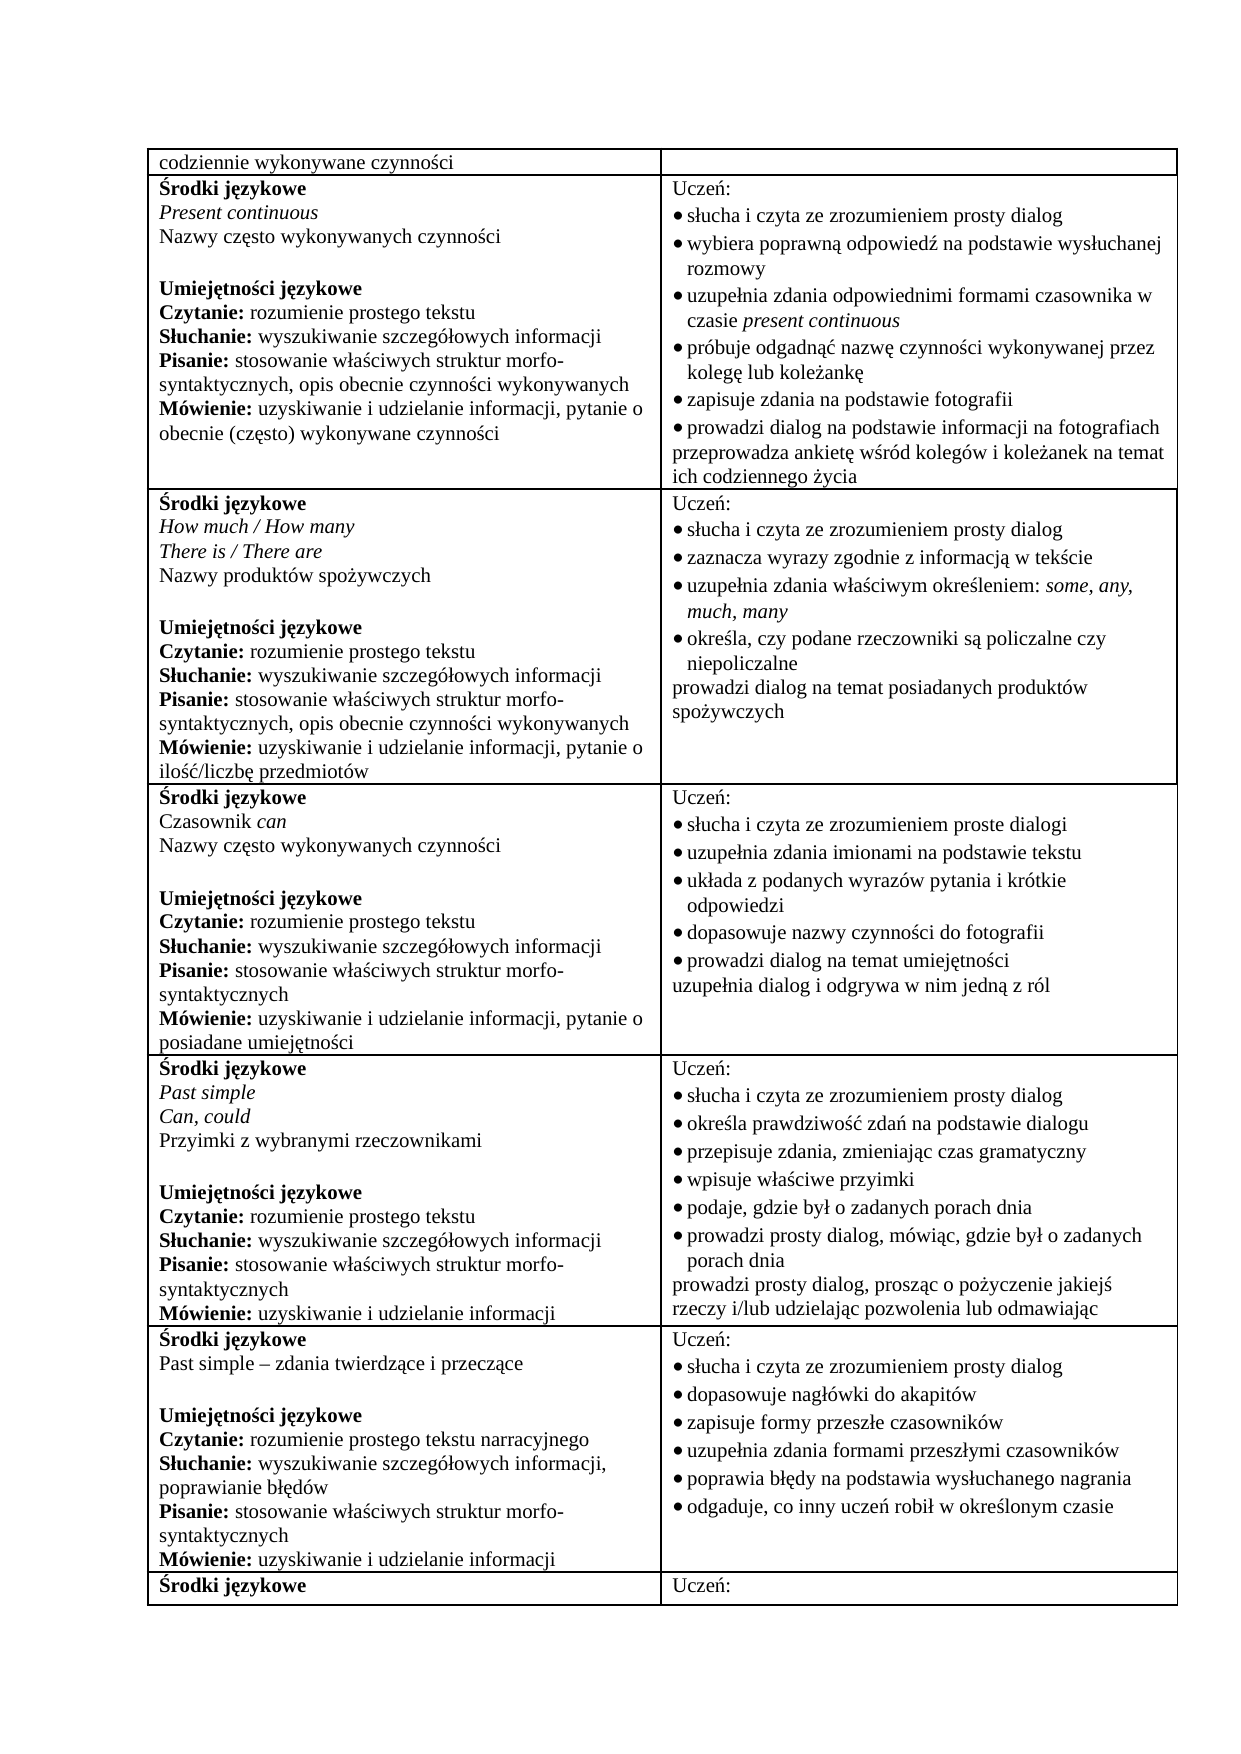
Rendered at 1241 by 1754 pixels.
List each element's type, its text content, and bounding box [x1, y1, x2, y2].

table_cell Środki językowe Past simple – zdania twierdzące i przeczące Umiejętności językowe Czytanie: rozumienie prostego tekstu narracyjnego Słuchanie: wyszukiwanie szczegółowych informacji, poprawianie błędów Pisanie: stosowanie właściwych struktur morfo-syntaktycznych Mówienie: uzyskiwanie i udzielanie informacji [149, 1327, 660, 1571]
table_cell Uczeń: słucha i czyta ze zrozumieniem prosty dialog wybiera poprawną odpowiedź na podstawie wysłuchanej rozmowy uzupełnia zdania odpowiednimi formami czasownika w czasie present continuous próbuje odgadnąć nazwę czynności wykonywanej przez kolegę lub koleżankę zapisuje zdania na podstawie fotografii prowadzi dialog na podstawie informacji na fotografiach przeprowadza ankietę wśród kolegów i koleżanek na temat ich codziennego życia [662, 176, 1177, 488]
table_cell Środki językowe [149, 1573, 660, 1604]
table_cell Środki językowe Past simple Can, could Przyimki z wybranymi rzeczownikami Umiejętności językowe Czytanie: rozumienie prostego tekstu Słuchanie: wyszukiwanie szczegółowych informacji Pisanie: stosowanie właściwych struktur morfo-syntaktycznych Mówienie: uzyskiwanie i udzielanie informacji [149, 1056, 660, 1324]
table_cell Środki językowe How much / How many There is / There are Nazwy produktów spożywczych Umiejętności językowe Czytanie: rozumienie prostego tekstu Słuchanie: wyszukiwanie szczegółowych informacji Pisanie: stosowanie właściwych struktur morfo-syntaktycznych, opis obecnie czynności wykonywanych Mówienie: uzyskiwanie i udzielanie informacji, pytanie o ilość/liczbę przedmiotów [149, 490, 660, 783]
table_cell Uczeń: słucha i czyta ze zrozumieniem prosty dialog zaznacza wyrazy zgodnie z informacją w tekście uzupełnia zdania właściwym określeniem: some, any, much, many określa, czy podane rzeczowniki są policzalne czy niepoliczalne prowadzi dialog na temat posiadanych produktów spożywczych [662, 490, 1176, 783]
table_cell Środki językowe Present continuous Nazwy często wykonywanych czynności Umiejętności językowe Czytanie: rozumienie prostego tekstu Słuchanie: wyszukiwanie szczegółowych informacji Pisanie: stosowanie właściwych struktur morfo-syntaktycznych, opis obecnie czynności wykonywanych Mówienie: uzyskiwanie i udzielanie informacji, pytanie o obecnie (często) wykonywane czynności [149, 176, 660, 488]
table_cell Uczeń: dopasowuje wyrażenia do odpowiednich kategorii tematycznych wysłuchuje nagrania i na jego podstawie ustala właściwą kolejność pytań układa z podanych wyrazów pytania w czasie past simple układa odpowiedzi na pytania pyta i odpowiada na pytania dot. podróży pyta i odpowiada na pytania dot. danych osobowych [662, 1573, 1177, 1604]
table_cell Uczeń: słucha i czyta ze zrozumieniem proste dialogi uzupełnia zdania imionami na podstawie tekstu układa z podanych wyrazów pytania i krótkie odpowiedzi dopasowuje nazwy czynności do fotografii prowadzi dialog na temat umiejętności uzupełnia dialog i odgrywa w nim jedną z ról [662, 785, 1177, 1054]
table_cell codziennie wykonywane czynności [149, 150, 660, 174]
table_cell Uczeń: słucha i czyta ze zrozumieniem prosty dialog dopasowuje nagłówki do akapitów zapisuje formy przeszłe czasowników uzupełnia zdania formami przeszłymi czasowników poprawia błędy na podstawia wysłuchanego nagrania odgaduje, co inny uczeń robił w określonym czasie [662, 1327, 1177, 1571]
table_cell [662, 150, 1176, 174]
table_cell Uczeń: słucha i czyta ze zrozumieniem prosty dialog określa prawdziwość zdań na podstawie dialogu przepisuje zdania, zmieniając czas gramatyczny wpisuje właściwe przyimki podaje, gdzie był o zadanych porach dnia prowadzi prosty dialog, mówiąc, gdzie był o zadanych porach dnia prowadzi prosty dialog, prosząc o pożyczenie jakiejś rzeczy i/lub udzielając pozwolenia lub odmawiając [662, 1056, 1177, 1324]
table_cell Środki językowe Czasownik can Nazwy często wykonywanych czynności Umiejętności językowe Czytanie: rozumienie prostego tekstu Słuchanie: wyszukiwanie szczegółowych informacji Pisanie: stosowanie właściwych struktur morfo-syntaktycznych Mówienie: uzyskiwanie i udzielanie informacji, pytanie o posiadane umiejętności [149, 785, 660, 1054]
